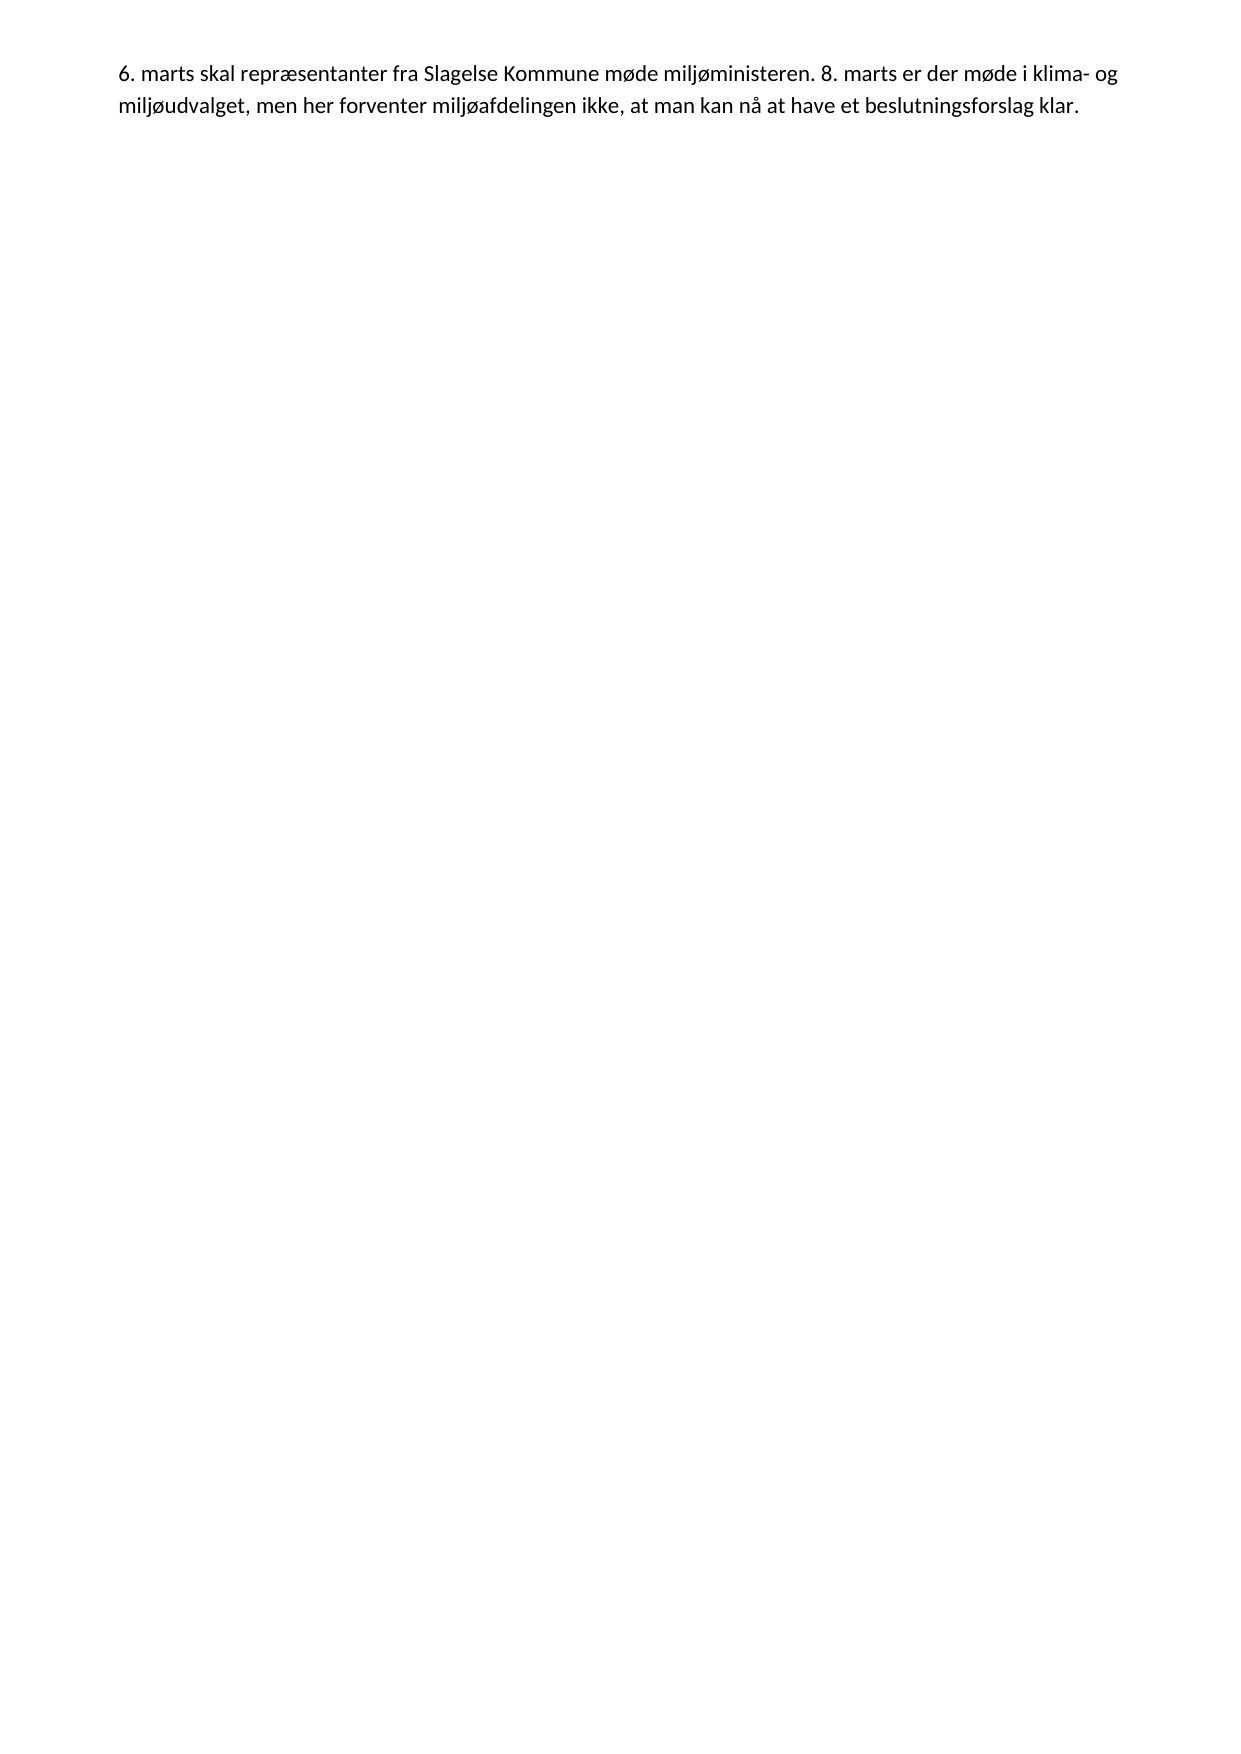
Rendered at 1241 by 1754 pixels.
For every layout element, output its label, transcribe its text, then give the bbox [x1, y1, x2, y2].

text 6. marts skal repræsentanter fra Slagelse Kommune møde miljøministeren. 8. marts er der møde i klima- og miljøudvalget, men her forventer miljøafdelingen ikke, at man kan nå at have et beslutningsforslag klar. [118, 59, 1122, 119]
